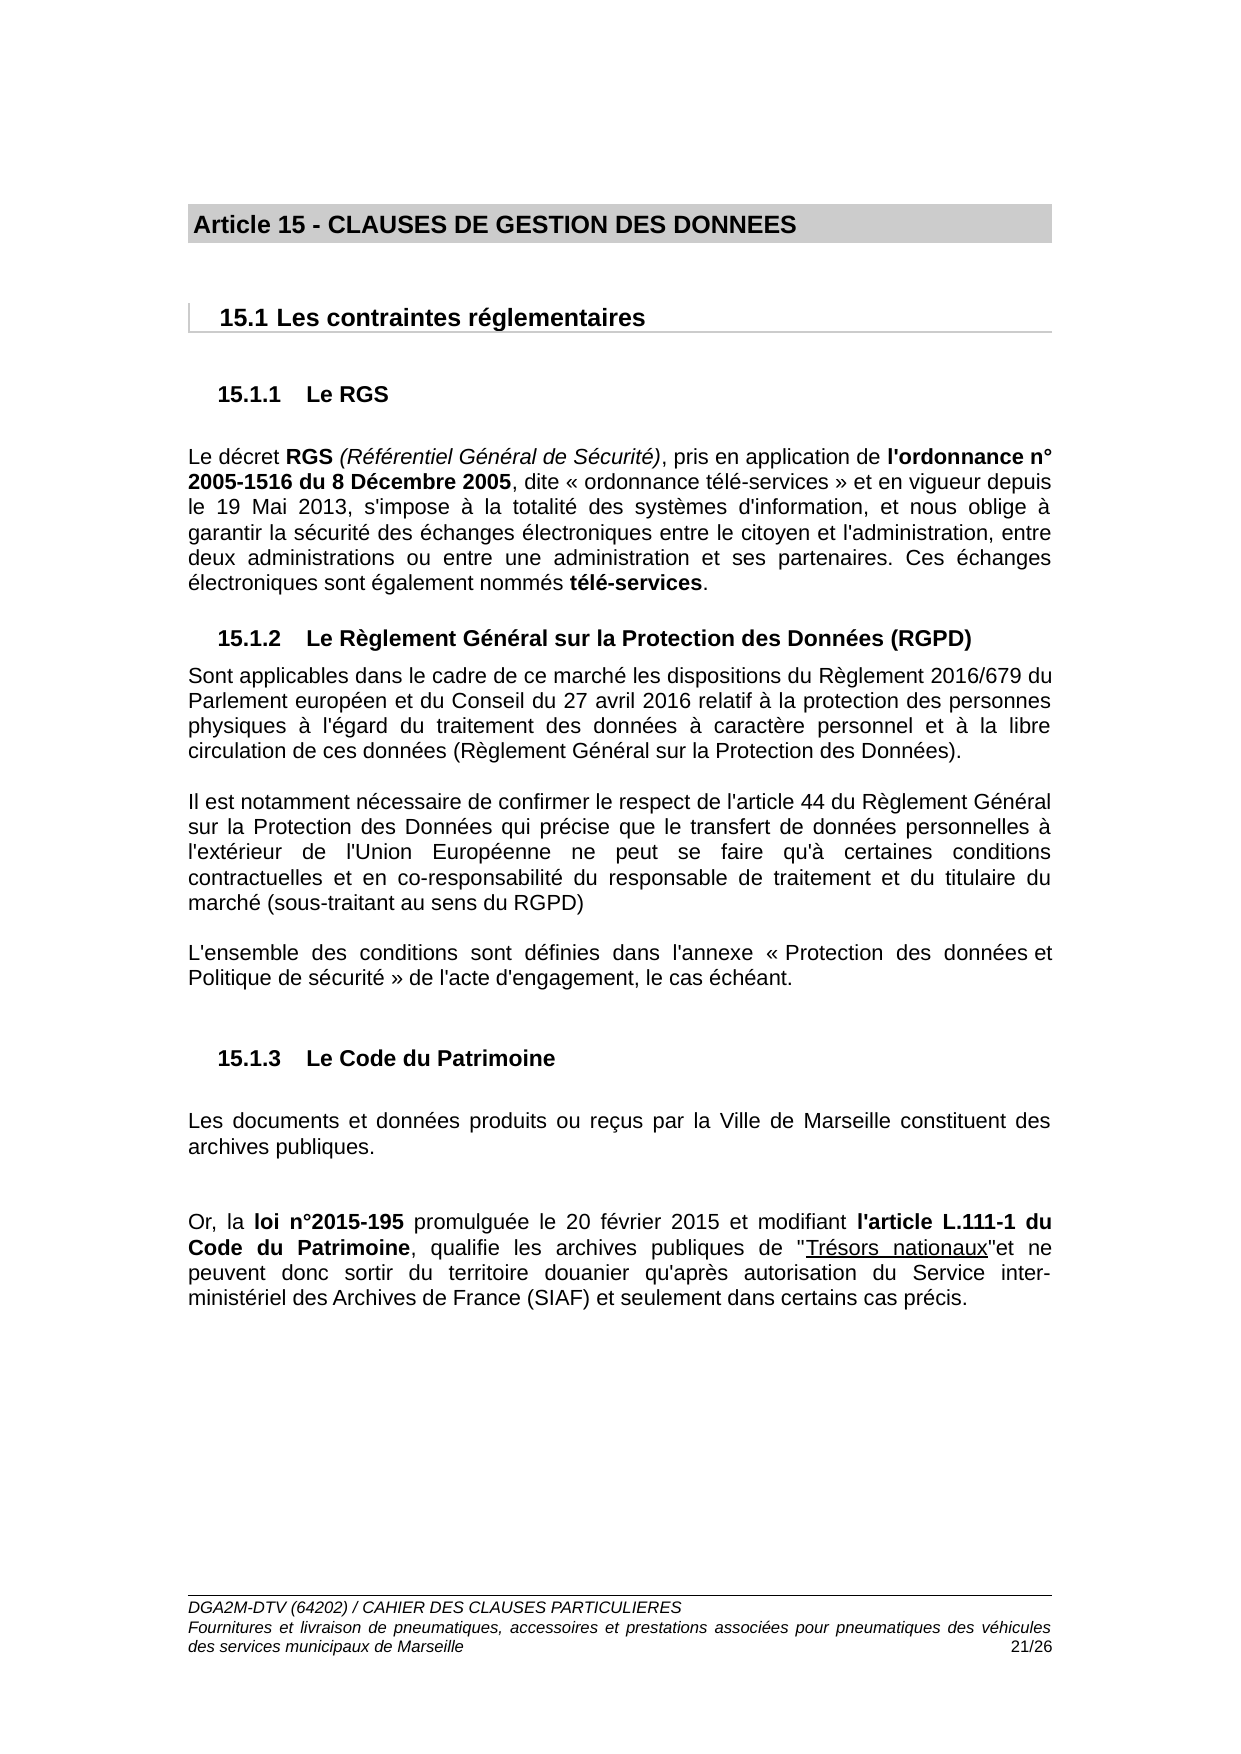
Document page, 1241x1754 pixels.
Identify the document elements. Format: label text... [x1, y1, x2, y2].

subtitle Le Règlement Général sur la Protection des Données (RGPD) [188, 624, 1052, 651]
text Il est notamment nécessaire de confirmer le respect de l'article 44 du Règlement Général sur la Protection des Données qui précise que le transfert de données personnelles à l'extérieur de l'Union Européenne ne peut se faire qu'à certaines conditions contractuelles et en co-responsabilité du responsable de traitement et du titulaire du marché (sous-traitant au sens du RGPD) [188, 789, 1052, 915]
text Les documents et données produits ou reçus par la Ville de Marseille constituent des archives publiques. [188, 1108, 1052, 1159]
text L'ensemble des conditions sont définies dans l'annexe « Protection des données et Politique de sécurité » de l'acte d'engagement, le cas échéant. [188, 940, 1052, 990]
subtitle CLAUSES DE GESTION DES DONNEES [190, 207, 1050, 241]
text Sont applicables dans le cadre de ce marché les dispositions du Règlement 2016/679 du Parlement européen et du Conseil du 27 avril 2016 relatif à la protection des personnes physiques à l'égard du traitement des données à caractère personnel et à la libre circulation de ces données (Règlement Général sur la Protection des Données). [188, 663, 1052, 763]
subtitle Le RGS [188, 381, 1052, 407]
text Or, la loi n°2015-195 promulguée le 20 février 2015 et modifiant l'article L.111-1 du Code du Patrimoine, qualifie les archives publiques de "Trésors nationaux"et ne peuvent donc sortir du territoire douanier qu'après autorisation du Service inter-ministériel des Archives de France (SIAF) et seulement dans certains cas précis. [188, 1209, 1052, 1310]
subtitle Le Code du Patrimoine [188, 1045, 1052, 1071]
text Le décret RGS (Référentiel Général de Sécurité), pris en application de l'ordonnance n° 2005-1516 du 8 Décembre 2005, dite « ordonnance télé-services » et en vigueur depuis le 19 Mai 2013, s'impose à la totalité des systèmes d'information, et nous oblige à garantir la sécurité des échanges électroniques entre le citoyen et l'administration, entre deux administrations ou entre une administration et ses partenaires. Ces échanges électroniques sont également nommés télé-services. [188, 444, 1052, 595]
subtitle Les contraintes réglementaires [188, 302, 1052, 331]
